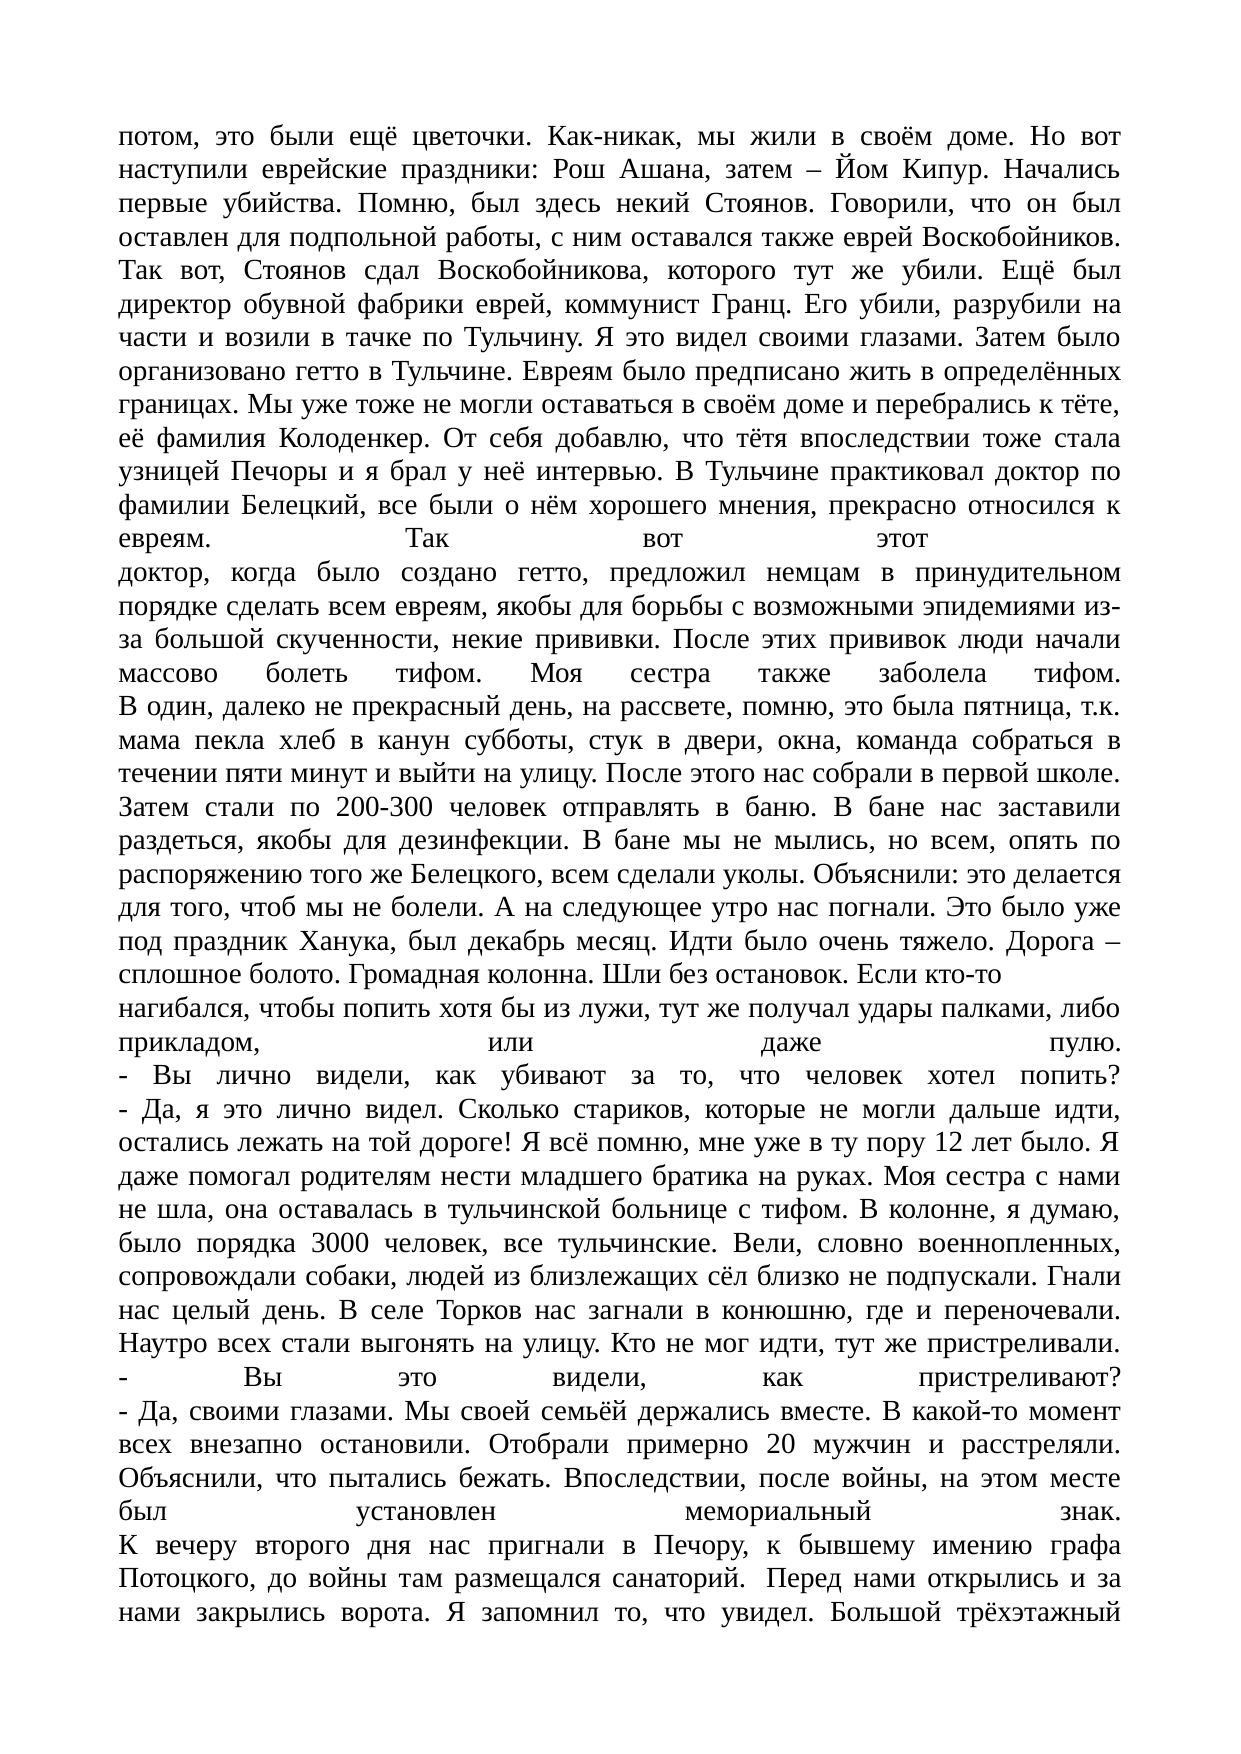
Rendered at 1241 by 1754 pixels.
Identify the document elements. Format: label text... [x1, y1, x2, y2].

text нагибался, чтобы попить хотя бы из лужи, тут же получал удары палками, либо прикладом, или даже пулю. - Вы лично видели, как убивают за то, что человек хотел попить? - Да, я это лично видел. Сколько стариков, которые не могли дальше идти, остались лежать на той дороге! Я всё помню, мне уже в ту пору 12 лет было. Я даже помогал родителям нести младшего братика на руках. Моя сестра с нами не шла, она оставалась в тульчинской больнице с тифом. В колонне, я думаю, было порядка 3000 человек, все тульчинские. Вели, словно военнопленных, сопровождали собаки, людей из близлежащих сёл близко не подпускали. Гнали нас целый день. В селе Торков нас загнали в конюшню, где и переночевали. Наутро всех стали выгонять на улицу. Кто не мог идти, тут же пристреливали. - Вы это видели, как пристреливают? - Да, своими глазами. Мы своей семьёй держались вместе. В какой-то момент всех внезапно остановили. Отобрали примерно 20 мужчин и расстреляли. Объяснили, что пытались бежать. Впоследствии, после войны, на этом месте был установлен мемориальный знак. К вечеру второго дня нас пригнали в Печору, к бывшему имению графа Потоцкого, до войны там размещался санаторий. Перед нами открылись и за нами закрылись ворота. Я запомнил то, что увидел. Большой трёхэтажный [118, 990, 1122, 1627]
text потом, это были ещё цветочки. Как-никак, мы жили в своём доме. Но вот наступили еврейские праздники: Рош Ашана, затем – Йом Кипур. Начались первые убийства. Помню, был здесь некий Стоянов. Говорили, что он был оставлен для подпольной работы, с ним оставался также еврей Воскобойников. Так вот, Стоянов сдал Воскобойникова, которого тут же убили. Ещё был директор обувной фабрики еврей, коммунист Гранц. Его убили, разрубили на части и возили в тачке по Тульчину. Я это видел своими глазами. Затем было организовано гетто в Тульчине. Евреям было предписано жить в определённых границах. Мы уже тоже не могли оставаться в своём доме и перебрались к тёте, её фамилия Колоденкер. От себя добавлю, что тётя впоследствии тоже стала узницей Печоры и я брал у неё интервью. В Тульчине практиковал доктор по фамилии Белецкий, все были о нём хорошего мнения, прекрасно относился к евреям. Так вот этот доктор, когда было создано гетто, предложил немцам в принудительном порядке сделать всем евреям, якобы для борьбы с возможными эпидемиями из-за большой скученности, некие прививки. После этих прививок люди начали массово болеть тифом. Моя сестра также заболела тифом. В один, далеко не прекрасный день, на рассвете, помню, это была пятница, т.к. мама пекла хлеб в канун субботы, стук в двери, окна, команда собраться в течении пяти минут и выйти на улицу. После этого нас собрали в первой школе. Затем стали по 200-300 человек отправлять в баню. В бане нас заставили раздеться, якобы для дезинфекции. В бане мы не мылись, но всем, опять по распоряжению того же Белецкого, всем сделали уколы. Объяснили: это делается для того, чтоб мы не болели. А на следующее утро нас погнали. Это было уже под праздник Ханука, был декабрь месяц. Идти было очень тяжело. Дорога – сплошное болото. Громадная колонна. Шли без остановок. Если кто-то [118, 118, 1122, 990]
